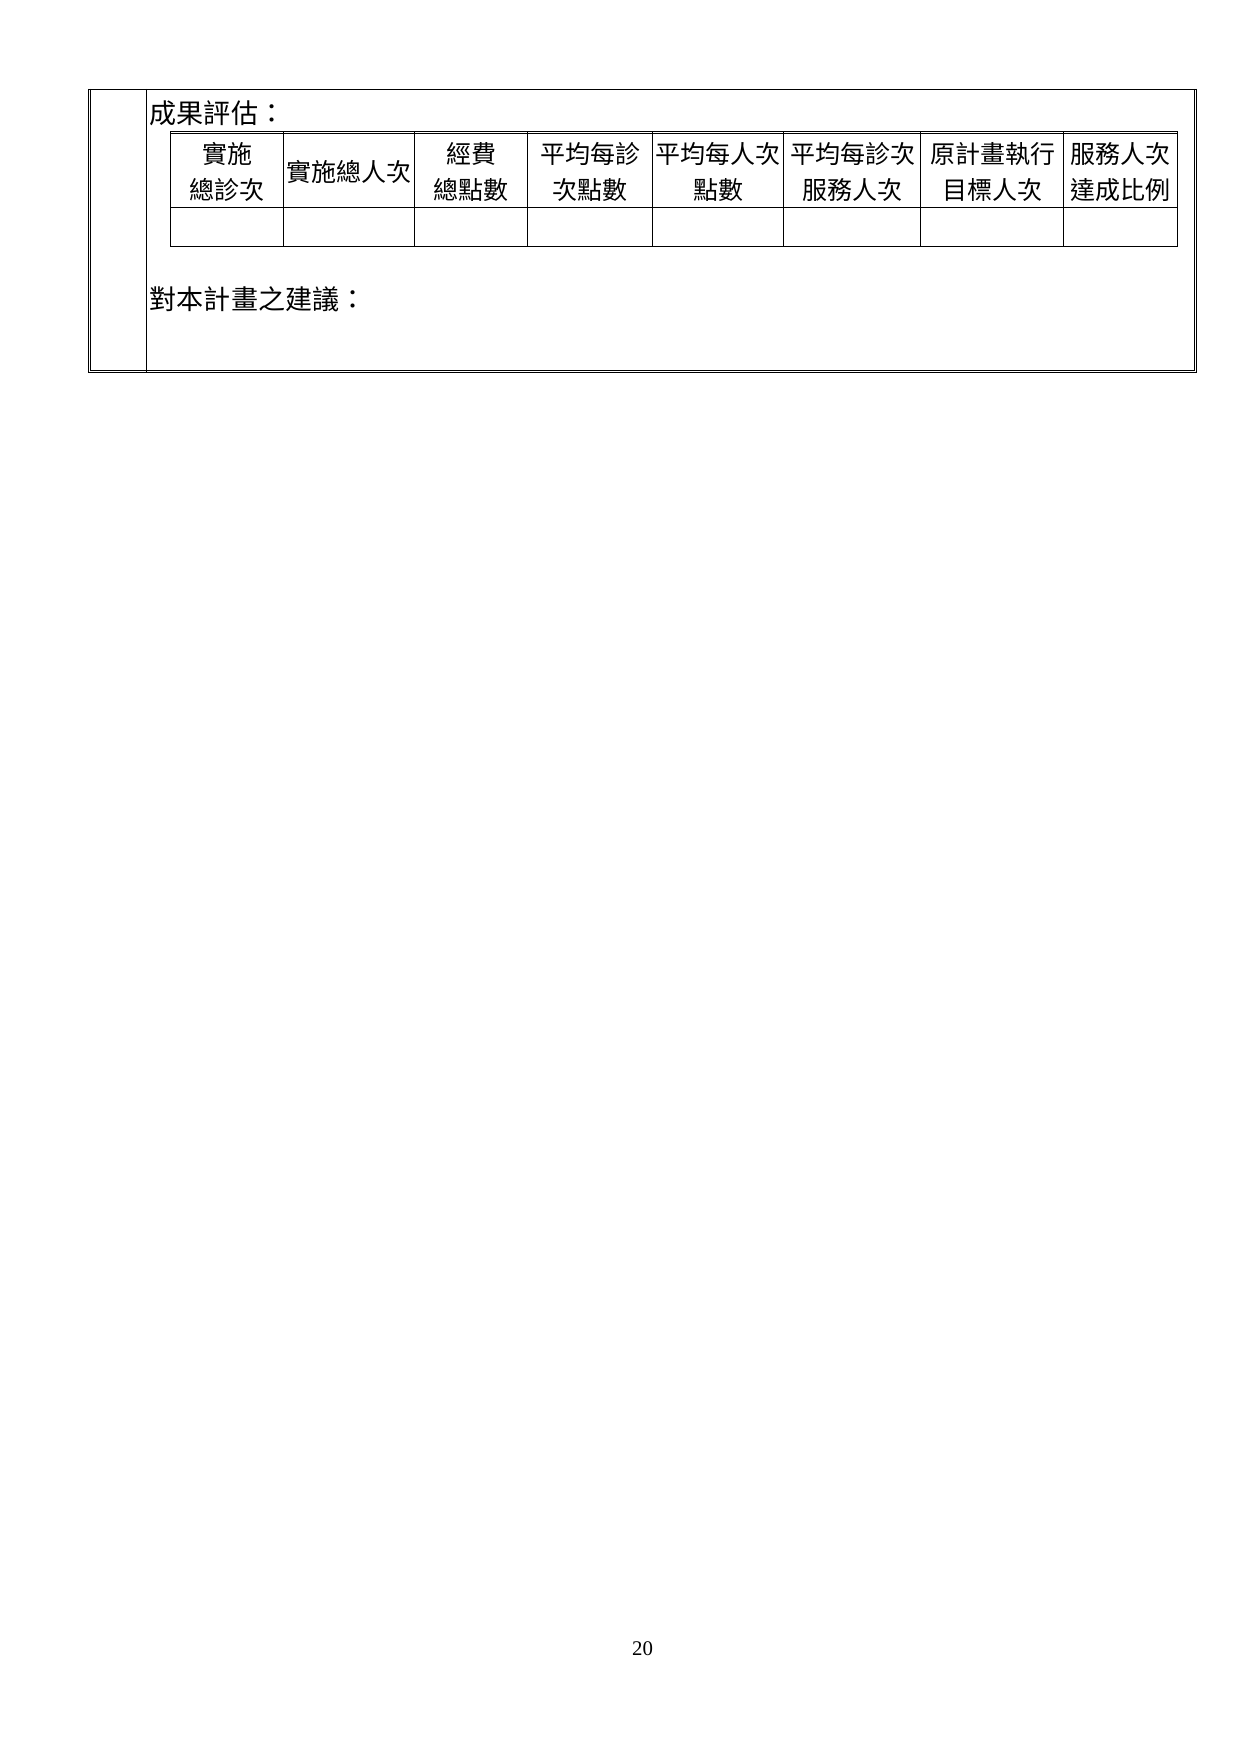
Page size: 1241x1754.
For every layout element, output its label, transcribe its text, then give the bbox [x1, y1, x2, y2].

table_header 實施 總診次 [171, 134, 283, 207]
table_cell [415, 208, 527, 246]
table_header 平均每診次點數 [528, 134, 652, 207]
table_header 經費 總點數 [415, 134, 527, 207]
table_cell [171, 208, 283, 246]
table_cell [284, 208, 414, 246]
table_header 服務人次達成比例 [1064, 134, 1177, 207]
table_header 原計畫執行目標人次 [921, 134, 1063, 207]
table_cell [528, 208, 652, 246]
table_header 平均每診次服務人次 [784, 134, 920, 207]
table_cell [653, 208, 783, 246]
table_cell [784, 208, 920, 246]
table_cell [91, 90, 146, 369]
table_header 實施總人次 [284, 134, 414, 207]
table_cell [921, 208, 1063, 246]
table_cell [1064, 208, 1177, 246]
table_cell 成果評估： 對本計畫之建議： [147, 90, 1194, 369]
table_header 平均每人次點數 [653, 134, 783, 207]
